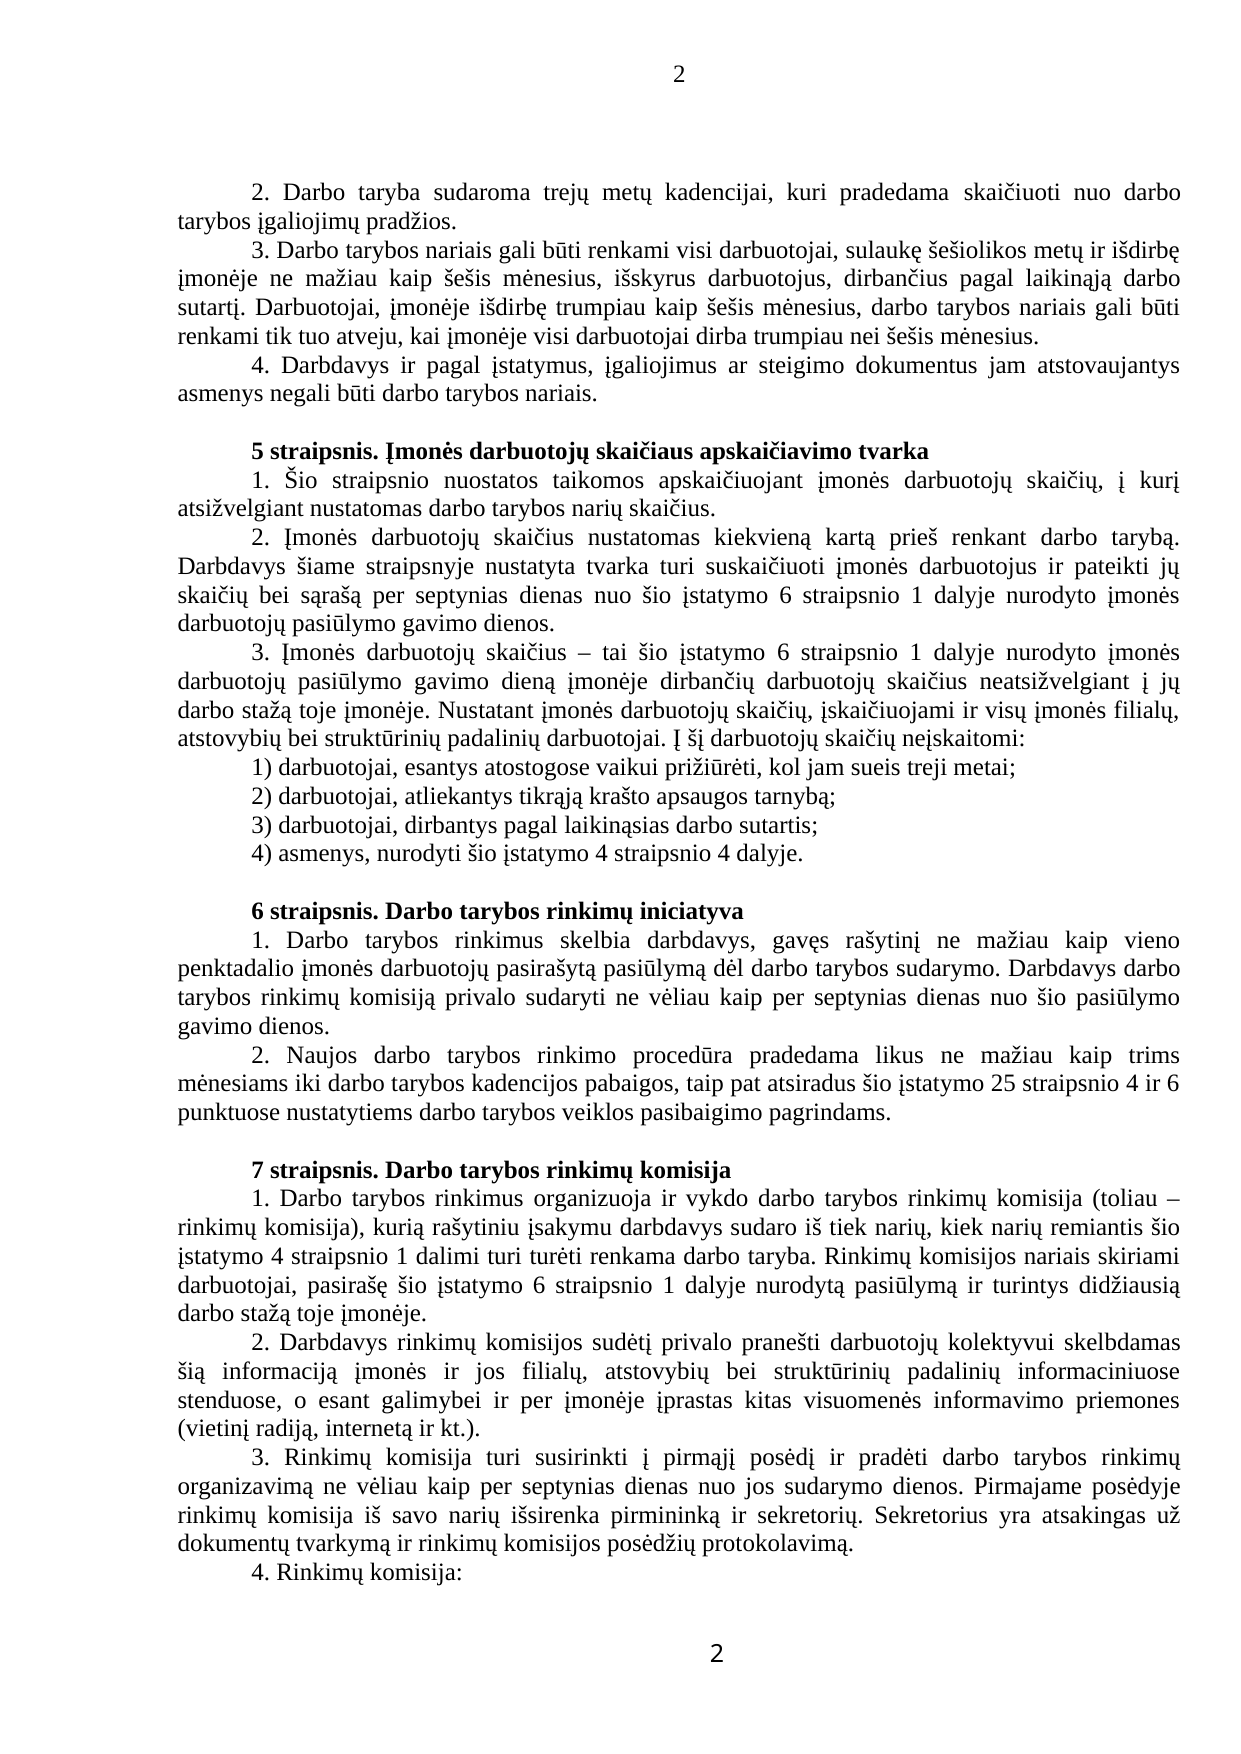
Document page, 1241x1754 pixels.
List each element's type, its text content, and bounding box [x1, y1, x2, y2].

text 3. Įmonės darbuotojų skaičius – tai šio įstatymo 6 straipsnio 1 dalyje nurodyto įmonės darbuotojų pasiūlymo gavimo dieną įmonėje dirbančių darbuotojų skaičius neatsižvelgiant į jų darbo stažą toje įmonėje. Nustatant įmonės darbuotojų skaičių, įskaičiuojami ir visų įmonės filialų, atstovybių bei struktūrinių padalinių darbuotojai. Į šį darbuotojų skaičių neįskaitomi: [177, 637, 1181, 752]
text 1) darbuotojai, esantys atostogose vaikui prižiūrėti, kol jam sueis treji metai; [177, 752, 1181, 781]
text 4. Darbdavys ir pagal įstatymus, įgaliojimus ar steigimo dokumentus jam atstovaujantys asmenys negali būti darbo tarybos nariais. [177, 350, 1181, 407]
text 3. Rinkimų komisija turi susirinkti į pirmąjį posėdį ir pradėti darbo tarybos rinkimų organizavimą ne vėliau kaip per septynias dienas nuo jos sudarymo dienos. Pirmajame posėdyje rinkimų komisija iš savo narių išsirenka pirmininką ir sekretorių. Sekretorius yra atsakingas už dokumentų tvarkymą ir rinkimų komisijos posėdžių protokolavimą. [177, 1442, 1181, 1557]
text 1. Šio straipsnio nuostatos taikomos apskaičiuojant įmonės darbuotojų skaičių, į kurį atsižvelgiant nustatomas darbo tarybos narių skaičius. [177, 465, 1181, 522]
text 7 straipsnis. Darbo tarybos rinkimų komisija [177, 1155, 1181, 1183]
text 2) darbuotojai, atliekantys tikrąją krašto apsaugos tarnybą; [177, 781, 1181, 810]
text 2. Naujos darbo tarybos rinkimo procedūra pradedama likus ne mažiau kaip trims mėnesiams iki darbo tarybos kadencijos pabaigos, taip pat atsiradus šio įstatymo 25 straipsnio 4 ir 6 punktuose nustatytiems darbo tarybos veiklos pasibaigimo pagrindams. [177, 1040, 1181, 1126]
text 4) asmenys, nurodyti šio įstatymo 4 straipsnio 4 dalyje. [177, 838, 1181, 867]
text 3. Darbo tarybos nariais gali būti renkami visi darbuotojai, sulaukę šešiolikos metų ir išdirbę įmonėje ne mažiau kaip šešis mėnesius, išskyrus darbuotojus, dirbančius pagal laikinąją darbo sutartį. Darbuotojai, įmonėje išdirbę trumpiau kaip šešis mėnesius, darbo tarybos nariais gali būti renkami tik tuo atveju, kai įmonėje visi darbuotojai dirba trumpiau nei šešis mėnesius. [177, 235, 1181, 350]
text 1. Darbo tarybos rinkimus skelbia darbdavys, gavęs rašytinį ne mažiau kaip vieno penktadalio įmonės darbuotojų pasirašytą pasiūlymą dėl darbo tarybos sudarymo. Darbdavys darbo tarybos rinkimų komisiją privalo sudaryti ne vėliau kaip per septynias dienas nuo šio pasiūlymo gavimo dienos. [177, 925, 1181, 1040]
text 3) darbuotojai, dirbantys pagal laikinąsias darbo sutartis; [177, 810, 1181, 838]
text 2. Įmonės darbuotojų skaičius nustatomas kiekvieną kartą prieš renkant darbo tarybą. Darbdavys šiame straipsnyje nustatyta tvarka turi suskaičiuoti įmonės darbuotojus ir pateikti jų skaičių bei sąrašą per septynias dienas nuo šio įstatymo 6 straipsnio 1 dalyje nurodyto įmonės darbuotojų pasiūlymo gavimo dienos. [177, 522, 1181, 637]
text 6 straipsnis. Darbo tarybos rinkimų iniciatyva [177, 896, 1181, 925]
text 2. Darbdavys rinkimų komisijos sudėtį privalo pranešti darbuotojų kolektyvui skelbdamas šią informaciją įmonės ir jos filialų, atstovybių bei struktūrinių padalinių informaciniuose stenduose, o esant galimybei ir per įmonėje įprastas kitas visuomenės informavimo priemones (vietinį radiją, internetą ir kt.). [177, 1327, 1181, 1442]
text 4. Rinkimų komisija: [177, 1557, 1181, 1586]
text 2. Darbo taryba sudaroma trejų metų kadencijai, kuri pradedama skaičiuoti nuo darbo tarybos įgaliojimų pradžios. [177, 177, 1181, 235]
text 5 straipsnis. Įmonės darbuotojų skaičiaus apskaičiavimo tvarka [177, 436, 1181, 465]
text 1. Darbo tarybos rinkimus organizuoja ir vykdo darbo tarybos rinkimų komisija (toliau – rinkimų komisija), kurią rašytiniu įsakymu darbdavys sudaro iš tiek narių, kiek narių remiantis šio įstatymo 4 straipsnio 1 dalimi turi turėti renkama darbo taryba. Rinkimų komisijos nariais skiriami darbuotojai, pasirašę šio įstatymo 6 straipsnio 1 dalyje nurodytą pasiūlymą ir turintys didžiausią darbo stažą toje įmonėje. [177, 1183, 1181, 1327]
